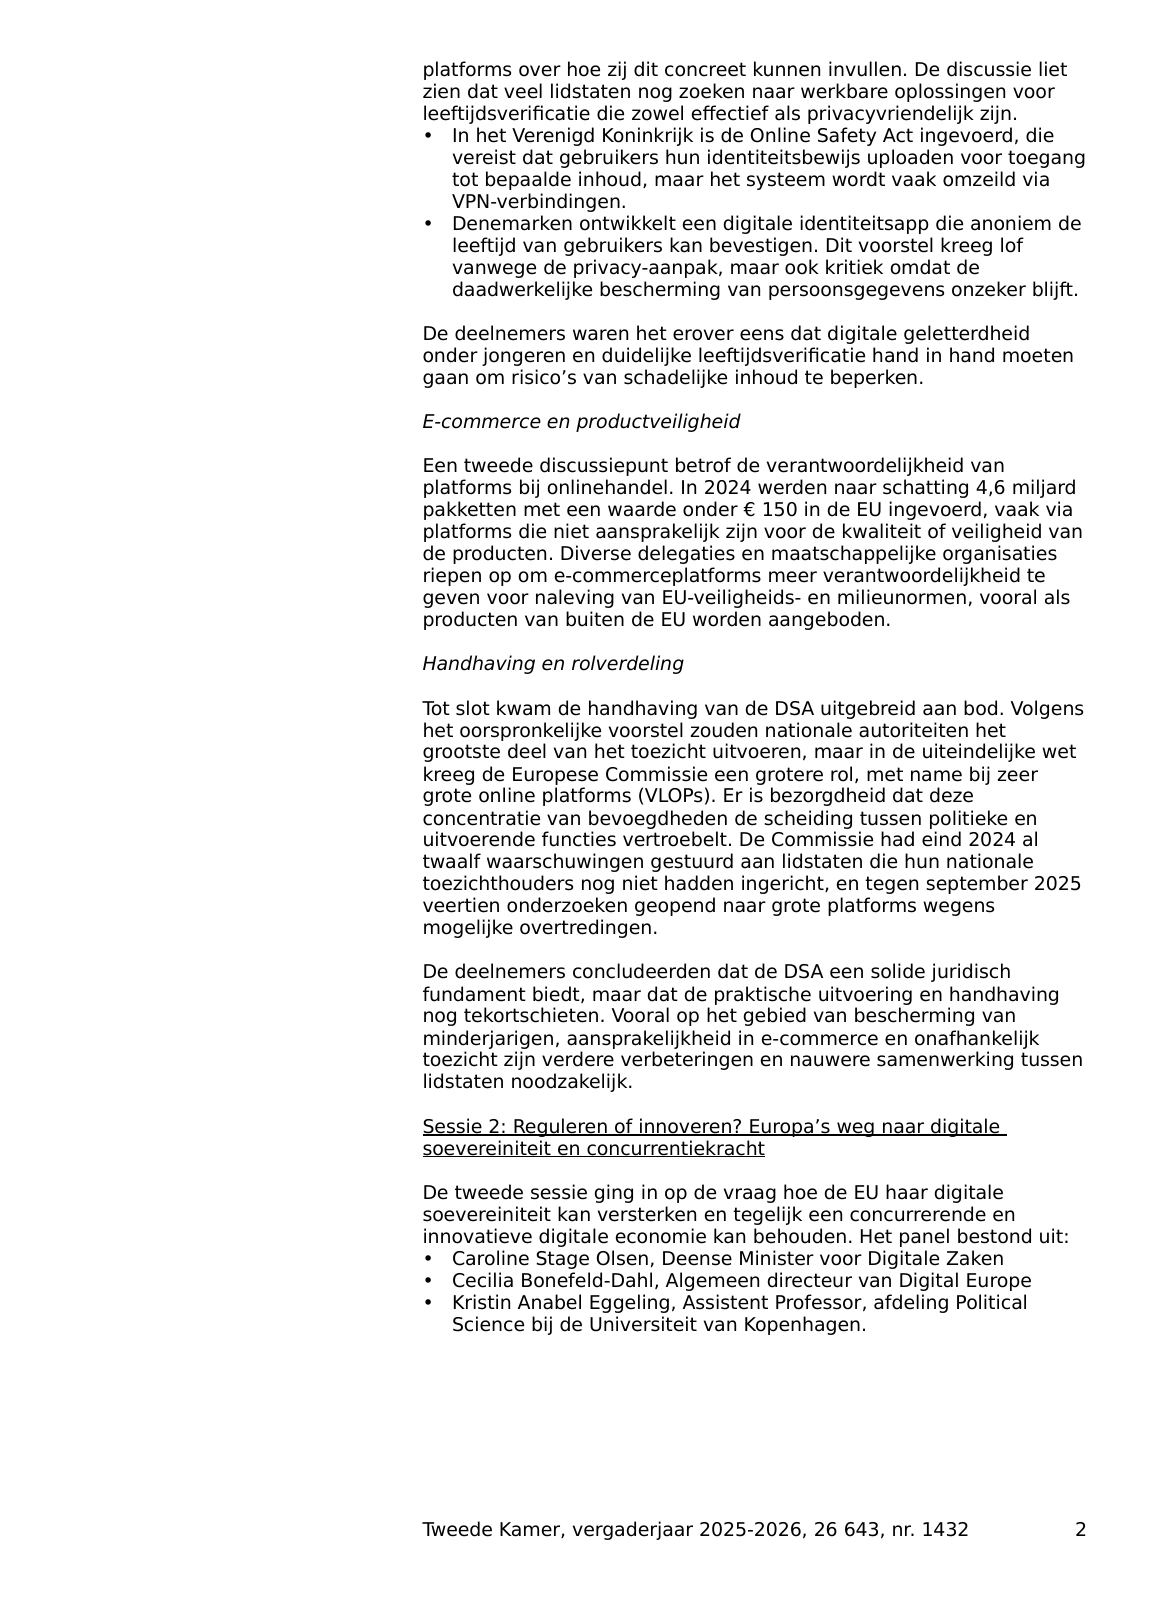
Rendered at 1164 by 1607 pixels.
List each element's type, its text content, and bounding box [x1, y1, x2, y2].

text • Kristin Anabel Eggeling, Assistent Professor, afdeling Political Science bij de Universiteit van Kopenhagen. [422, 1292, 1087, 1336]
subtitle Sessie 2: Reguleren of innoveren? Europa’s weg naar digitale soevereiniteit en concurrentiekracht [422, 1116, 1087, 1159]
text Een tweede discussiepunt betrof de verantwoordelijkheid van platforms bij onlinehandel. In 2024 werden naar schatting 4,6 miljard pakketten met een waarde onder € 150 in de EU ingevoerd, vaak via platforms die niet aansprakelijk zijn voor de kwaliteit of veiligheid van de producten. Diverse delegaties en maatschappelijke organisaties riepen op om e-commerceplatforms meer verantwoordelijkheid te geven voor naleving van EU-veiligheids- en milieunormen, vooral als producten van buiten de EU worden aangeboden. [422, 455, 1087, 631]
text • Caroline Stage Olsen, Deense Minister voor Digitale Zaken [422, 1248, 1087, 1269]
text De deelnemers waren het erover eens dat digitale geletterdheid onder jongeren en duidelijke leeftijdsverificatie hand in hand moeten gaan om risico’s van schadelijke inhoud te beperken. [422, 323, 1087, 389]
text platforms over hoe zij dit concreet kunnen invullen. De discussie liet zien dat veel lidstaten nog zoeken naar werkbare oplossingen voor leeftijdsverificatie die zowel effectief als privacyvriendelijk zijn. [422, 59, 1087, 125]
text De deelnemers concludeerden dat de DSA een solide juridisch fundament biedt, maar dat de praktische uitvoering en handhaving nog tekortschieten. Vooral op het gebied van bescherming van minderjarigen, aansprakelijkheid in e-commerce en onafhankelijk toezicht zijn verdere verbeteringen en nauwere samenwerking tussen lidstaten noodzakelijk. [422, 961, 1087, 1093]
text • Cecilia Bonefeld-Dahl, Algemeen directeur van Digital Europe [422, 1269, 1087, 1292]
text Tot slot kwam de handhaving van de DSA uitgebreid aan bod. Volgens het oorspronkelijke voorstel zouden nationale autoriteiten het grootste deel van het toezicht uitvoeren, maar in de uiteindelijke wet kreeg de Europese Commissie een grotere rol, met name bij zeer grote online platforms (VLOPs). Er is bezorgdheid dat deze concentratie van bevoegdheden de scheiding tussen politieke en uitvoerende functies vertroebelt. De Commissie had eind 2024 al twaalf waarschuwingen gestuurd aan lidstaten die hun nationale toezichthouders nog niet hadden ingericht, en tegen september 2025 veertien onderzoeken geopend naar grote platforms wegens mogelijke overtredingen. [422, 697, 1087, 939]
text De tweede sessie ging in op de vraag hoe de EU haar digitale soevereiniteit kan versterken en tegelijk een concurrerende en innovatieve digitale economie kan behouden. Het panel bestond uit: [422, 1182, 1087, 1248]
subtitle Handhaving en rolverdeling [422, 653, 1087, 675]
text • Denemarken ontwikkelt een digitale identiteitsapp die anoniem de leeftijd van gebruikers kan bevestigen. Dit voorstel kreeg lof vanwege de privacy-aanpak, maar ook kritiek omdat de daadwerkelijke bescherming van persoonsgegevens onzeker blijft. [422, 213, 1087, 301]
subtitle E-commerce en productveiligheid [422, 411, 1087, 433]
text • In het Verenigd Koninkrijk is de Online Safety Act ingevoerd, die vereist dat gebruikers hun identiteitsbewijs uploaden voor toegang tot bepaalde inhoud, maar het systeem wordt vaak omzeild via VPN-verbindingen. [422, 125, 1087, 213]
